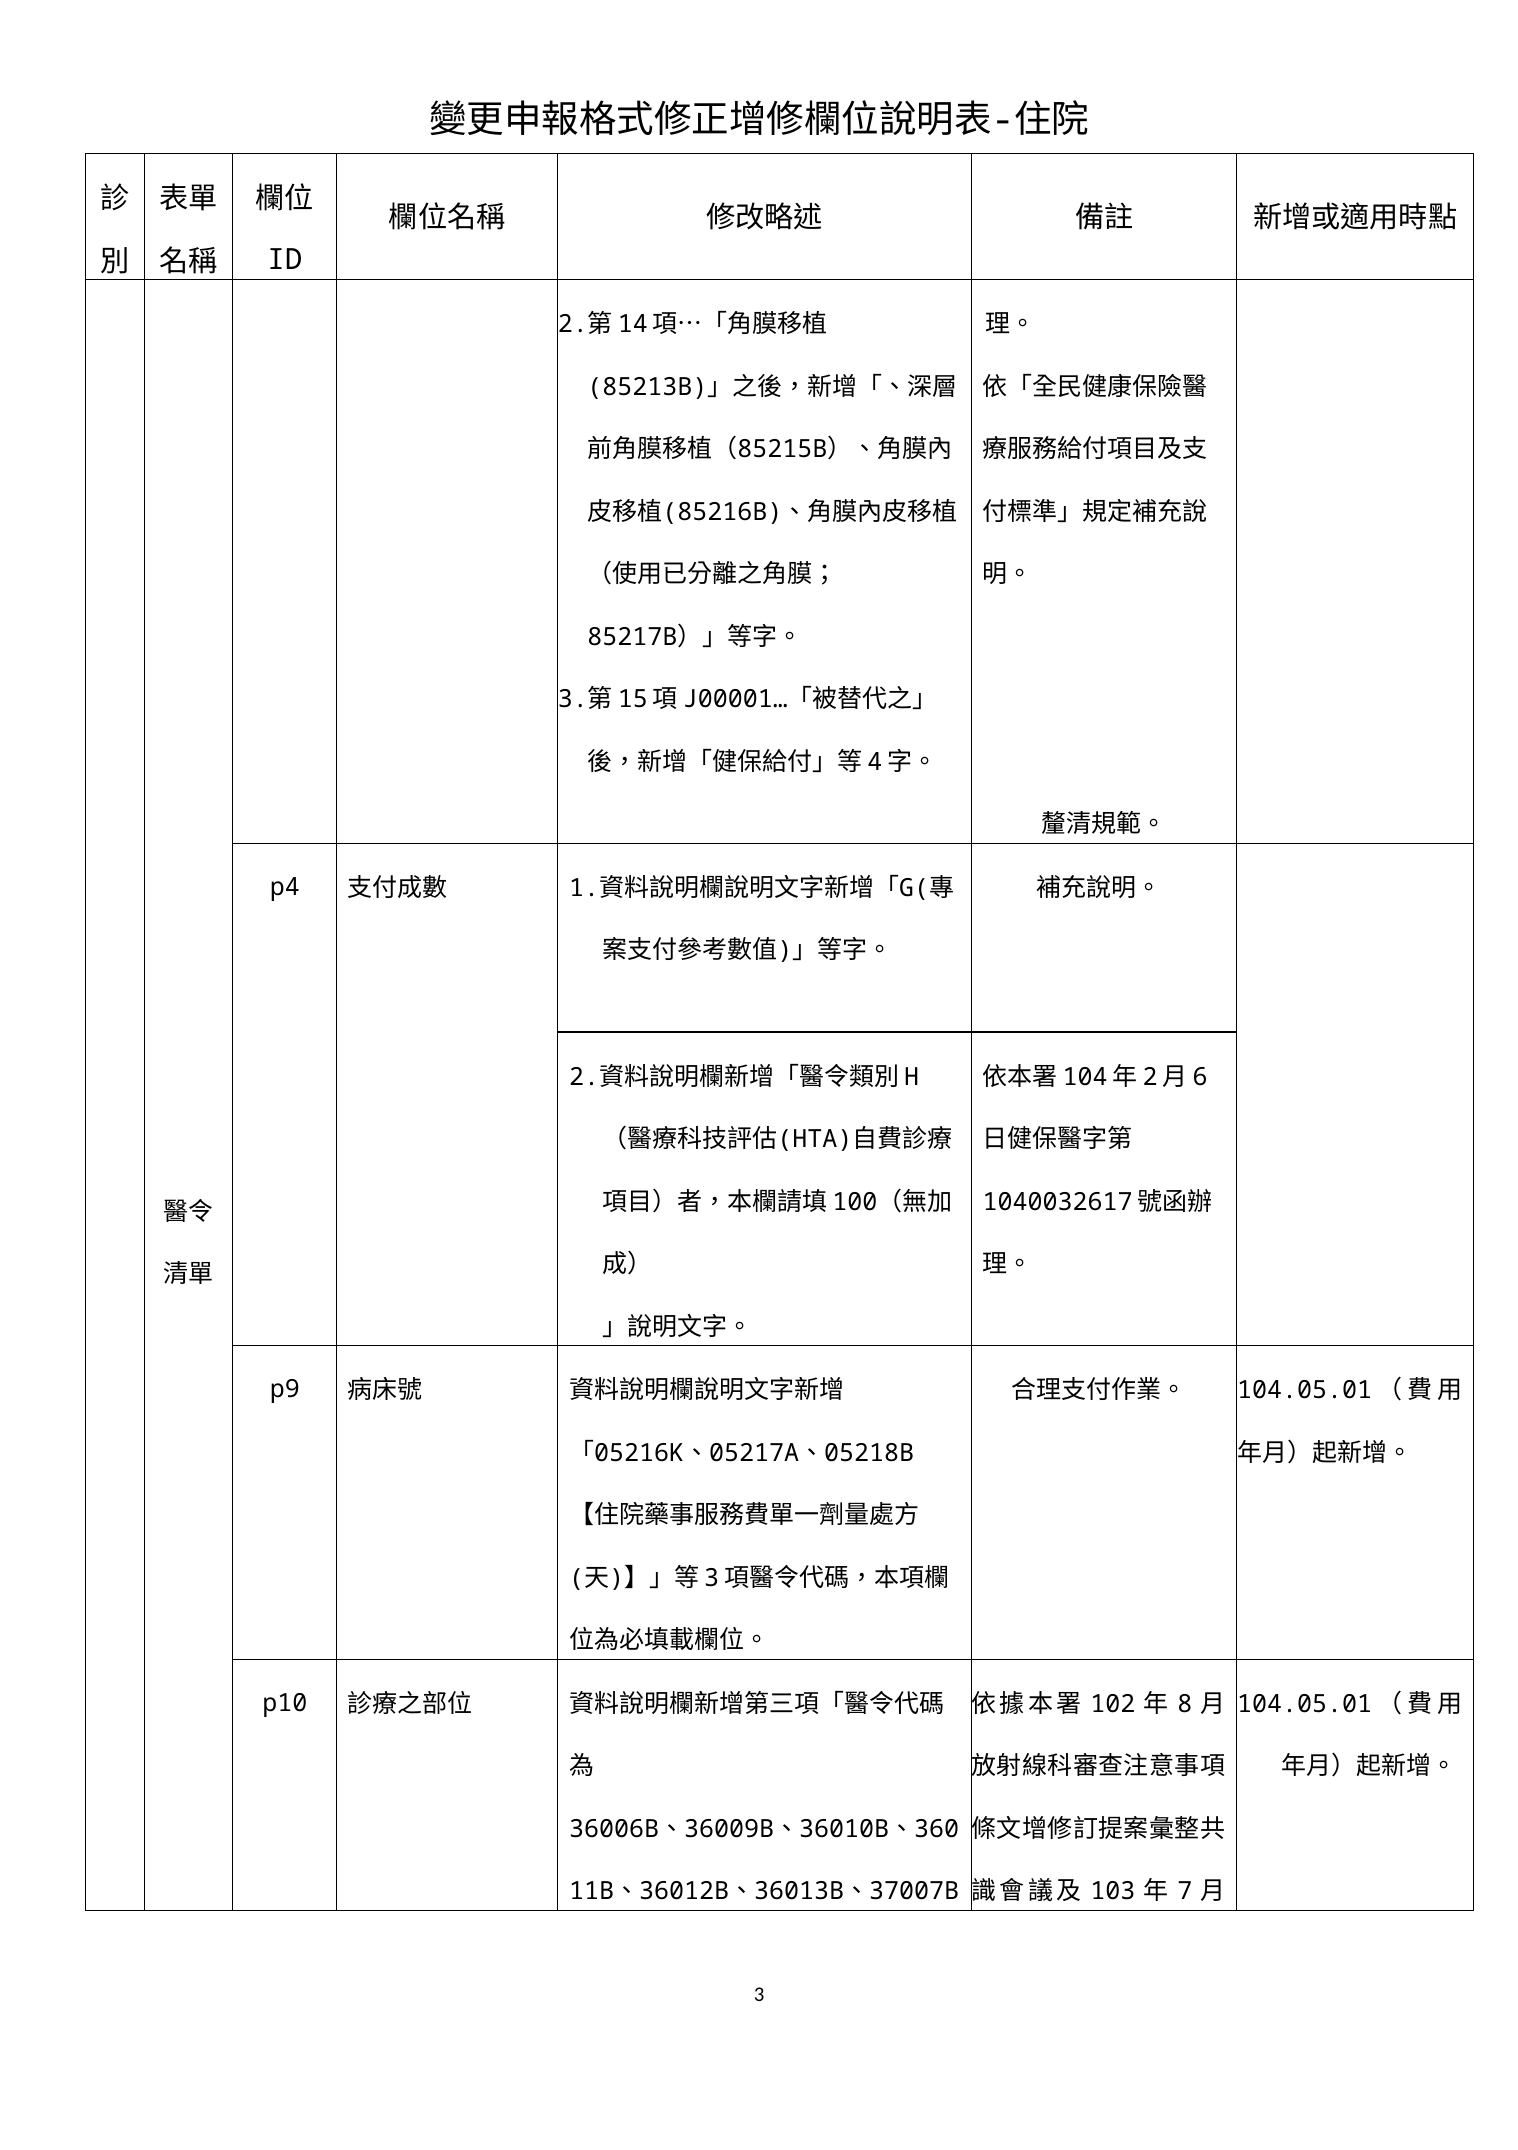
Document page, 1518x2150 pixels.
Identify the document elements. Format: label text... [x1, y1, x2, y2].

table_cell 2.資料說明欄新增「醫令類別H（醫療科技評估(HTA)自費診療項目）者，本欄請填100（無加成） 」說明文字。 [558, 1033, 971, 1345]
table_cell [1237, 280, 1473, 843]
table_cell 合理支付作業。 [972, 1346, 1236, 1658]
table_cell [337, 280, 557, 843]
table_header 新增或適用時點 [1237, 154, 1473, 279]
table_header 修改略述 [558, 154, 971, 279]
table_header 診別 [86, 154, 144, 279]
table_cell 醫令清單 [145, 280, 232, 1909]
table_header 表單 名稱 [145, 154, 232, 279]
table_header 欄位 ID [233, 154, 336, 279]
table_cell 依本署104年2月6日健保醫字第1040032617號函辦理。 [972, 1033, 1236, 1345]
table_cell p4 [233, 844, 336, 1345]
table_cell 2.第14項…「角膜移植(85213B)」之後，新增「、深層前角膜移植（85215B）、角膜內皮移植(85216B)、角膜內皮移植（使用已分離之角膜；85217B）」等字。 3.第15項J00001…「被替代之」後，新增「健保給付」等4字。 [558, 280, 971, 843]
table_cell 104.05.01（費用年月）起新增。 [1237, 1346, 1473, 1658]
table_cell p10 [233, 1660, 336, 1909]
table_cell [1237, 844, 1473, 1345]
table_cell 病床號 [337, 1346, 557, 1658]
table_cell 診療之部位 [337, 1660, 557, 1909]
table_cell [233, 280, 336, 843]
table_cell [86, 280, 144, 1909]
table_header 備註 [972, 154, 1236, 279]
table_cell 補充說明。 [972, 844, 1236, 1031]
table_cell 104.05.01（費用年月）起新增。 [1237, 1660, 1473, 1909]
table_cell 依據本署102年8月放射線科審查注意事項條文增修訂提案彙整共識會議及103年7月 [972, 1660, 1236, 1909]
table_cell p9 [233, 1346, 336, 1658]
table_cell 資料說明欄說明文字新增「05216K、05217A、05218B【住院藥事服務費單一劑量處方(天)】」等3項醫令代碼，本項欄位為必填載欄位。 [558, 1346, 971, 1658]
table_cell 理。 依「全民健康保險醫療服務給付項目及支付標準」規定補充說明。 釐清規範。 [972, 280, 1236, 843]
table_cell 支付成數 [337, 844, 557, 1345]
table_cell 1.資料說明欄說明文字新增「G(專案支付參考數值)」等字。 [558, 844, 971, 1031]
table_header 欄位名稱 [337, 154, 557, 279]
table_cell 資料說明欄新增第三項「醫令代碼為36006B、36009B、36010B、36011B、36012B、36013B、37007B [558, 1660, 971, 1909]
